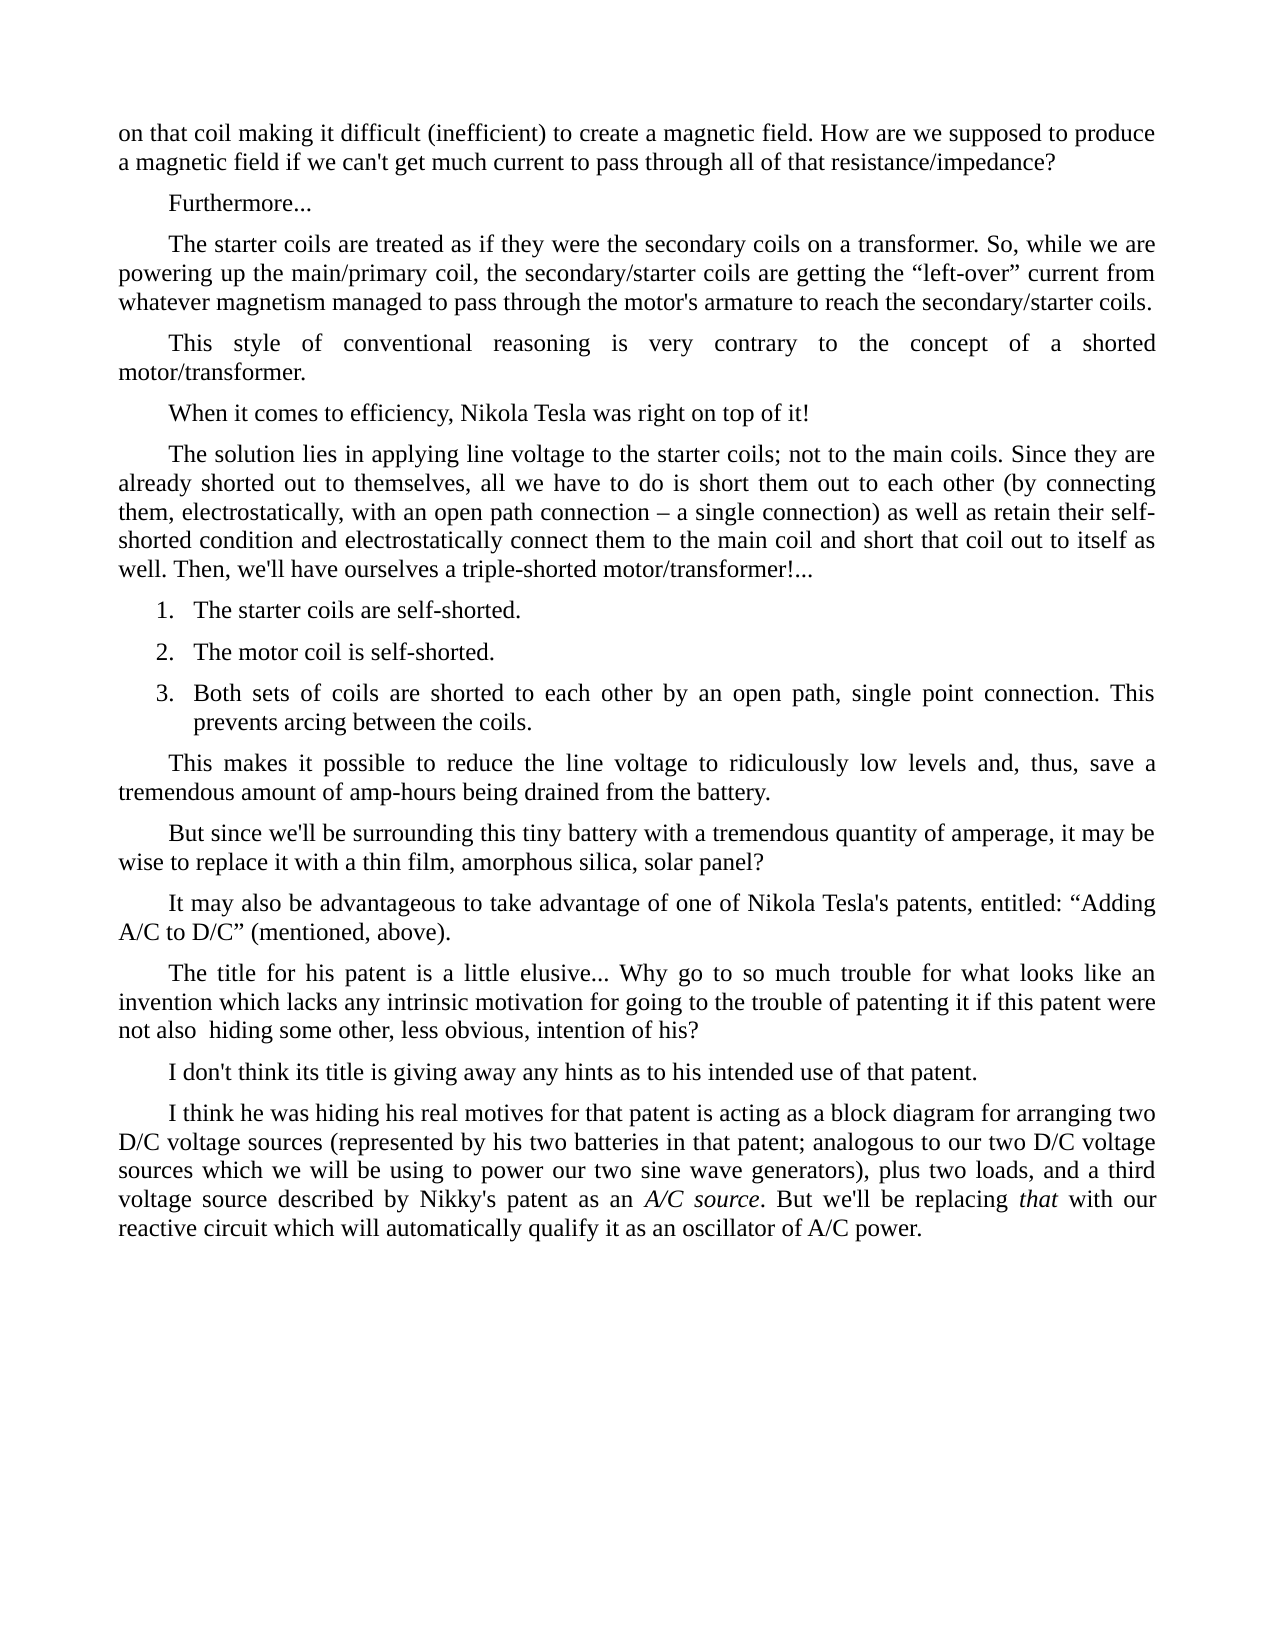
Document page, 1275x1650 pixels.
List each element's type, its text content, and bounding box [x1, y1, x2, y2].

text But since we'll be surrounding this tiny battery with a tremendous quantity of amperage, it may be wise to replace it with a thin film, amorphous silica, solar panel? [118, 818, 1157, 876]
text I don't think its title is giving away any hints as to his intended use of that patent. [118, 1057, 1157, 1086]
text I think he was hiding his real motives for that patent is acting as a block diagram for arranging two D/C voltage sources (represented by his two batteries in that patent; analogous to our two D/C voltage sources which we will be using to power our two sine wave generators), plus two loads, and a third voltage source described by Nikky's patent as an A/C source. But we'll be replacing that with our reactive circuit which will automatically qualify it as an oscillator of A/C power. [118, 1098, 1157, 1242]
text Furthermore... [118, 188, 1157, 217]
text on that coil making it difficult (inefficient) to create a magnetic field. How are we supposed to produce a magnetic field if we can't get much current to pass through all of that resistance/impedance? [118, 118, 1157, 176]
text This style of conventional reasoning is very contrary to the concept of a shorted motor/transformer. [118, 328, 1157, 386]
list The starter coils are self-shorted. [156, 596, 1157, 624]
text The title for his patent is a little elusive... Why go to so much trouble for what looks like an invention which lacks any intrinsic motivation for going to the trouble of patenting it if this patent were not also hiding some other, less obvious, intention of his? [118, 958, 1157, 1044]
list The motor coil is self-shorted. [156, 637, 1157, 666]
list Both sets of coils are shorted to each other by an open path, single point connection. This prevents arcing between the coils. [156, 678, 1157, 736]
text It may also be advantageous to take advantage of one of Nikola Tesla's patents, entitled: “Adding A/C to D/C” (mentioned, above). [118, 888, 1157, 946]
text This makes it possible to reduce the line voltage to ridiculously low levels and, thus, save a tremendous amount of amp-hours being drained from the battery. [118, 748, 1157, 806]
text The starter coils are treated as if they were the secondary coils on a transformer. So, while we are powering up the main/primary coil, the secondary/starter coils are getting the “left-over” current from whatever magnetism managed to pass through the motor's armature to reach the secondary/starter coils. [118, 229, 1157, 316]
text The solution lies in applying line voltage to the starter coils; not to the main coils. Since they are already shorted out to themselves, all we have to do is short them out to each other (by connecting them, electrostatically, with an open path connection – a single connection) as well as retain their self-shorted condition and electrostatically connect them to the main coil and short that coil out to itself as well. Then, we'll have ourselves a triple-shorted motor/transformer!... [118, 439, 1157, 583]
text When it comes to efficiency, Nikola Tesla was right on top of it! [118, 398, 1157, 427]
